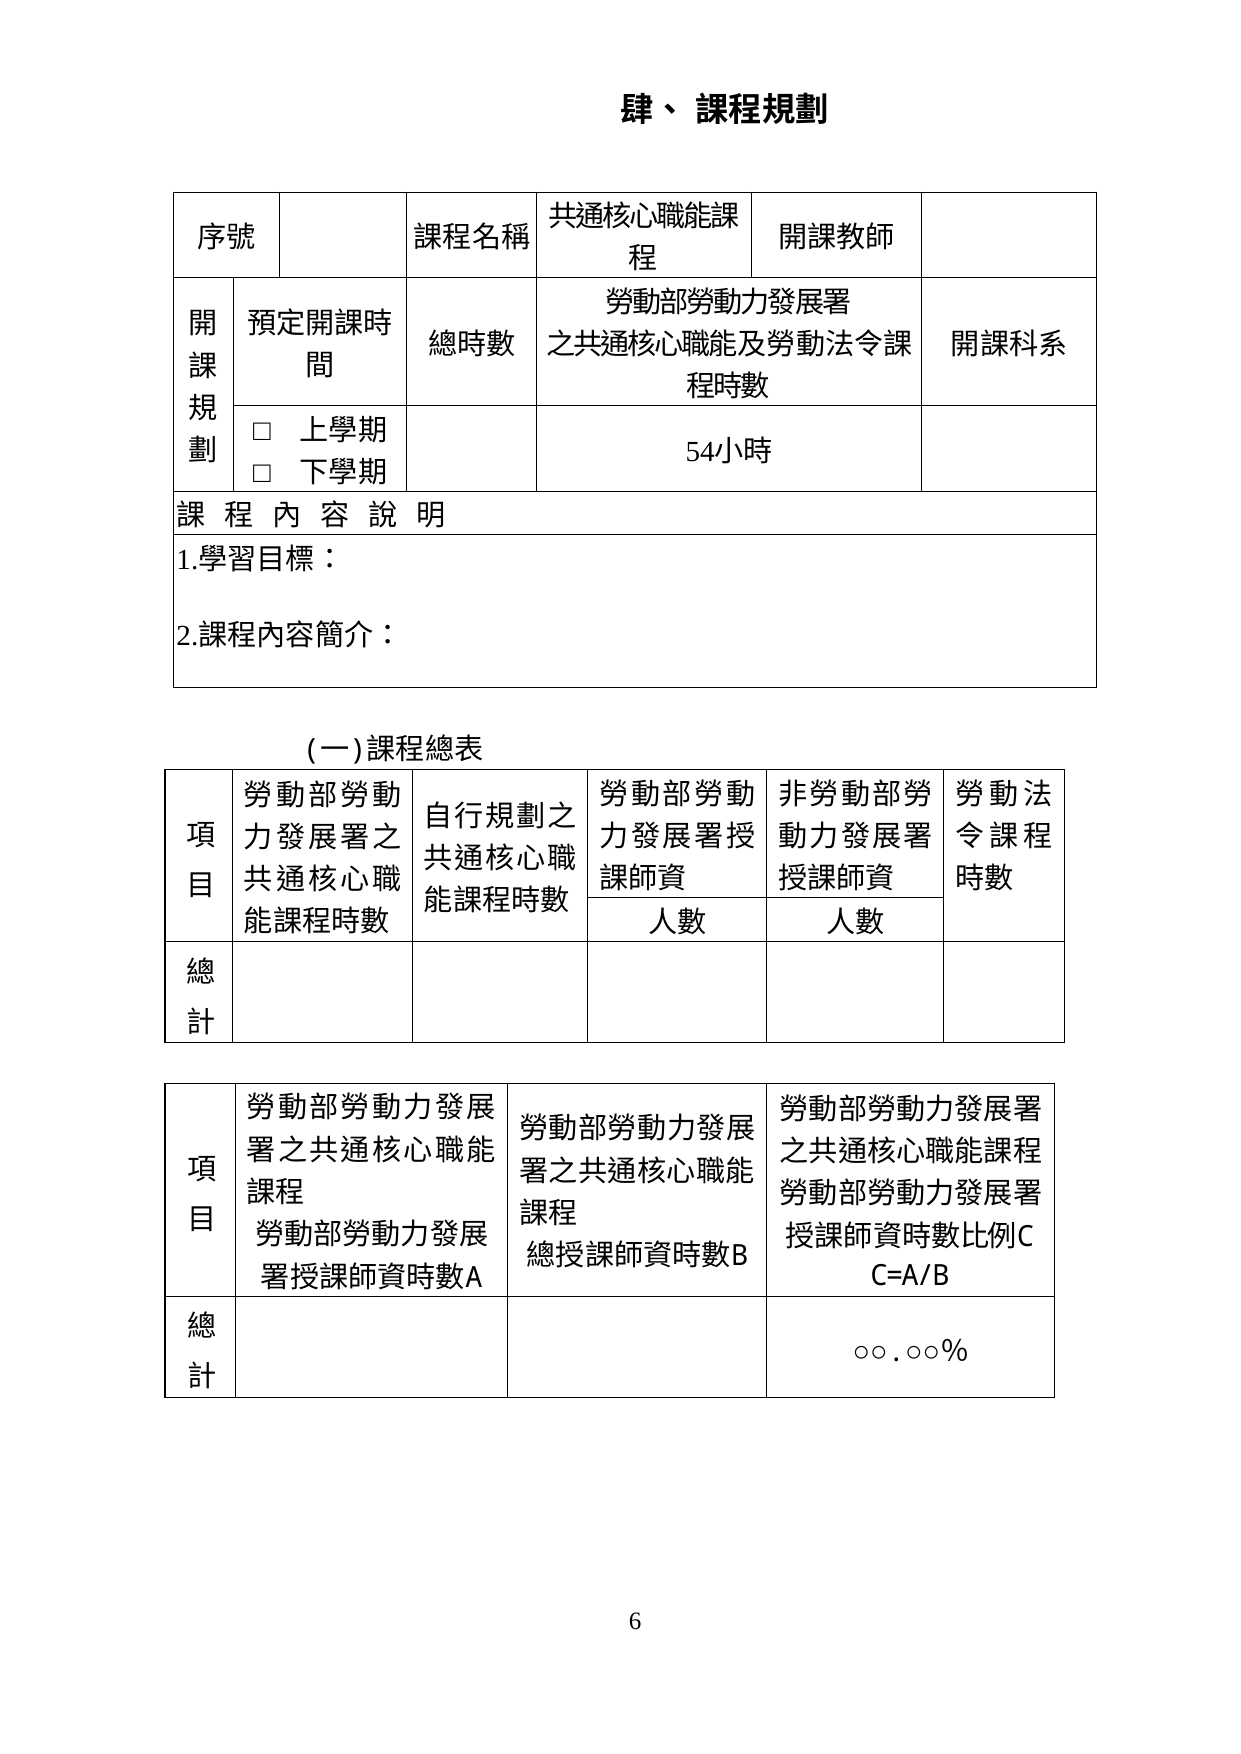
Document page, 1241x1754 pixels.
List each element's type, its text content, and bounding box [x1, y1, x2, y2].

table_header 勞動部勞動力發展署之共通核心職能課程 勞動部勞動力發展署授課師資時數A [236, 1084, 507, 1296]
table_cell 開課 規劃 [174, 278, 233, 491]
table_header 勞動部勞動力發展署之共通核心職能課程 勞動部勞動力發展署授課師資時數比例C C=A/B [767, 1084, 1054, 1296]
table_cell 總計 [166, 1297, 235, 1397]
table_header 勞動部勞動力發展署之共通核心職能課程 總授課師資時數B [508, 1084, 766, 1296]
table_header 勞動部勞動力發展署之共通核心職能課程時數 [233, 770, 412, 941]
table_cell [922, 406, 1096, 491]
table_cell 課程內容說明 [174, 492, 1096, 534]
table_header 勞動部勞動力發展署授課師資 [588, 770, 766, 897]
table_header 開課教師 [752, 193, 921, 277]
table_cell [407, 406, 536, 491]
table_header 項目 [166, 770, 232, 941]
table_cell 人數 [588, 898, 766, 941]
table_cell ○○.○○％ [767, 1297, 1054, 1397]
table_cell 勞動部勞動力發展署 之共通核心職能及勞動法令課程時數 [537, 278, 921, 405]
table_header 非勞動部勞動力發展署授課師資 [767, 770, 943, 897]
table_cell 1.學習目標： 2.課程內容簡介： [174, 535, 1096, 687]
table_cell 總時數 [407, 278, 536, 405]
table_cell [413, 942, 587, 1042]
table_header 項目 [166, 1084, 235, 1296]
text (一)課程總表 [302, 721, 1092, 769]
table_cell [767, 942, 943, 1042]
table_cell 預定開課時間 [234, 278, 406, 405]
table_cell [588, 942, 766, 1042]
table_cell [236, 1297, 507, 1397]
table_header 序號 [174, 193, 279, 277]
table_cell 開課科系 [922, 278, 1096, 405]
table_cell [508, 1297, 766, 1397]
table_header 自行規劃之共通核心職能課程時數 [413, 770, 587, 941]
table_cell 54小時 [537, 406, 921, 491]
table_header 共通核心職能課程 [537, 193, 751, 277]
table_header [280, 193, 406, 277]
table_header [922, 193, 1096, 277]
table_cell 總計 [166, 942, 232, 1042]
table_cell 人數 [767, 898, 943, 941]
table_cell [944, 942, 1064, 1042]
list 課程規劃 [620, 75, 1092, 133]
table_cell [233, 942, 412, 1042]
table_header 勞動法令課程時數 [944, 770, 1064, 941]
table_header 課程名稱 [407, 193, 536, 277]
table_cell □ 上學期 □ 下學期 [234, 406, 406, 491]
